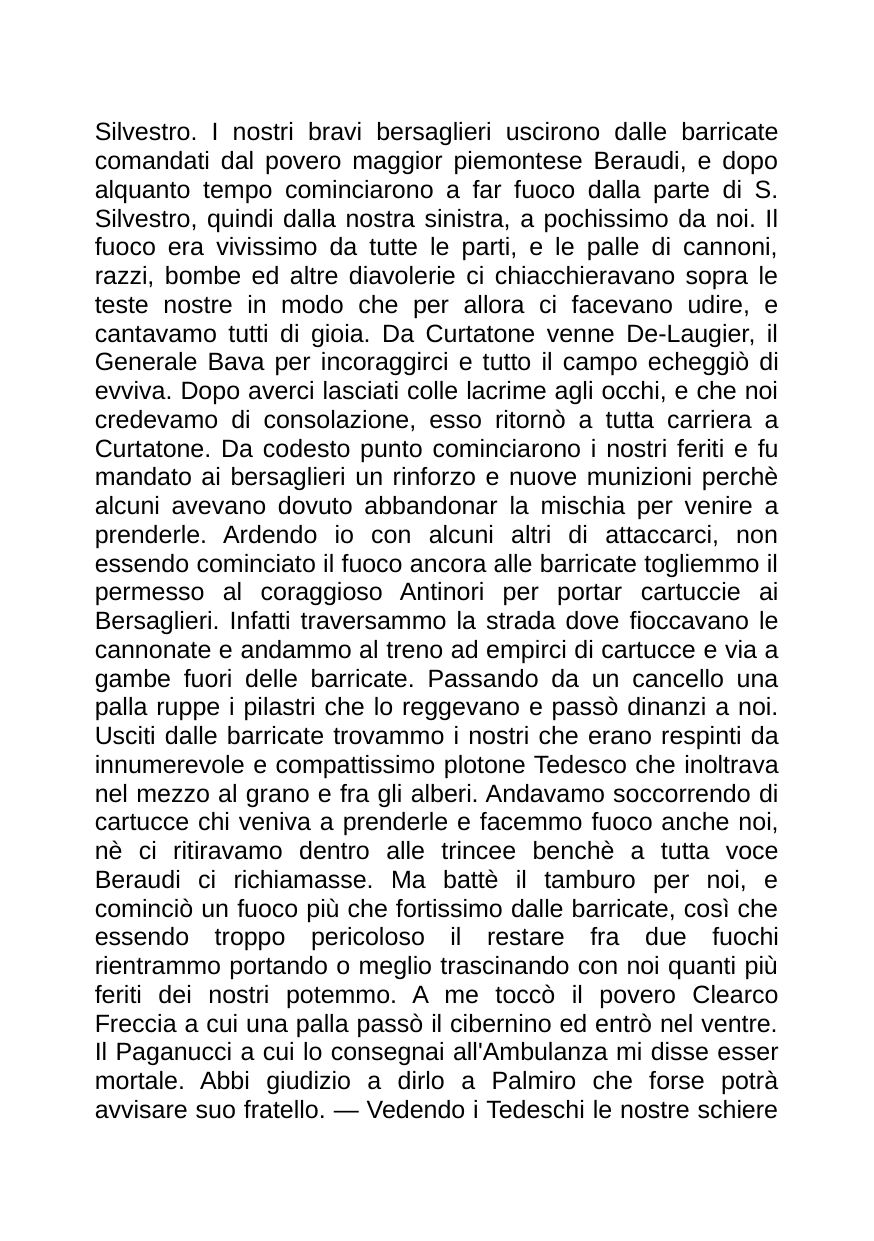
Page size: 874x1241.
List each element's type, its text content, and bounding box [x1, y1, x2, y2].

text Silvestro. I nostri bravi bersaglieri uscirono dalle barricate comandati dal povero maggior piemontese Beraudi, e dopo alquanto tempo cominciarono a far fuoco dalla parte di S. Silvestro, quindi dalla nostra sinistra, a pochissimo da noi. Il fuoco era vivissimo da tutte le parti, e le palle di cannoni, razzi, bombe ed altre diavolerie ci chiacchieravano sopra le teste nostre in modo che per allora ci facevano udire, e cantavamo tutti di gioia. Da Curtatone venne De-Laugier, il Generale Bava per incoraggirci e tutto il campo echeggiò di evviva. Dopo averci lasciati colle lacrime agli occhi, e che noi credevamo di consolazione, esso ritornò a tutta carriera a Curtatone. Da codesto punto cominciarono i nostri feriti e fu mandato ai bersaglieri un rinforzo e nuove munizioni perchè alcuni avevano dovuto abbandonar la mischia per venire a prenderle. Ardendo io con alcuni altri di attaccarci, non essendo cominciato il fuoco ancora alle barricate togliemmo il permesso al coraggioso Antinori per portar cartuccie ai Bersaglieri. Infatti traversammo la strada dove fioccavano le cannonate e andammo al treno ad empirci di cartucce e via a gambe fuori delle barricate. Passando da un cancello una palla ruppe i pilastri che lo reggevano e passò dinanzi a noi. Usciti dalle barricate trovammo i nostri che erano respinti da innumerevole e compattissimo plotone Tedesco che inoltrava nel mezzo al grano e fra gli alberi. Andavamo soccorrendo di cartucce chi veniva a prenderle e facemmo fuoco anche noi, nè ci ritiravamo dentro alle trincee benchè a tutta voce Beraudi ci richiamasse. Ma battè il tamburo per noi, e cominciò un fuoco più che fortissimo dalle barricate, così che essendo troppo pericoloso il restare fra due fuochi rientrammo portando o meglio trascinando con noi quanti più feriti dei nostri potemmo. A me toccò il povero Clearco Freccia a cui una palla passò il cibernino ed entrò nel ventre. Il Paganucci a cui lo consegnai all'Ambulanza mi disse esser mortale. Abbi giudizio a dirlo a Palmiro che forse potrà avvisare suo fratello. — Vedendo i Tedeschi le nostre schiere [94, 117, 779, 1123]
